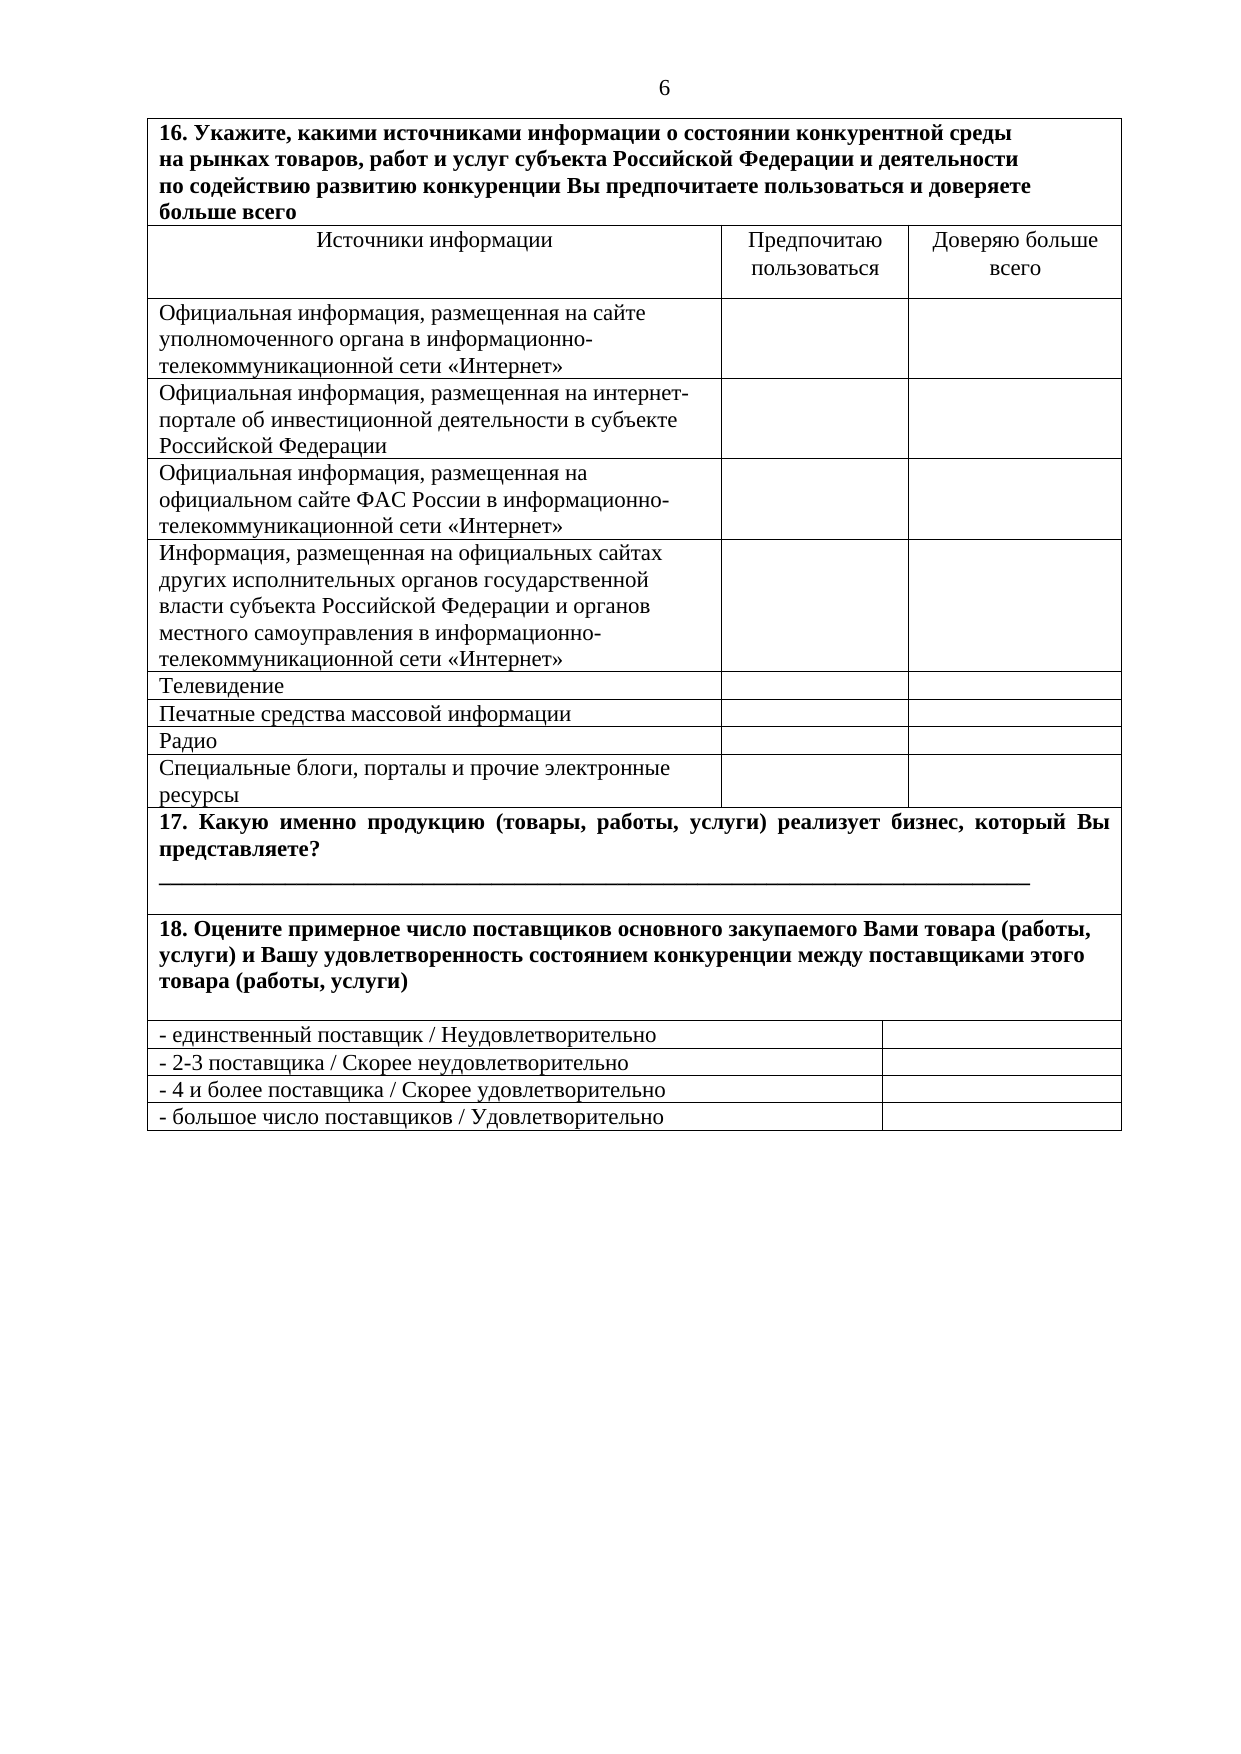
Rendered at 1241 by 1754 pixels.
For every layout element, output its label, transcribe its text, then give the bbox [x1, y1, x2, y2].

table_cell [909, 299, 1121, 378]
table_cell - единственный поставщик / Неудовлетворительно [148, 1021, 882, 1047]
table_cell Специальные блоги, порталы и прочие электронные ресурсы [148, 755, 721, 807]
table_cell [722, 700, 908, 726]
table_cell Официальная информация, размещенная на официальном сайте ФАС России в информационно-телекоммуникационной сети «Интернет» [148, 459, 721, 538]
table_cell - 4 и более поставщика / Скорее удовлетворительно [148, 1076, 882, 1102]
table_cell [909, 727, 1121, 753]
table_cell Печатные средства массовой информации [148, 700, 721, 726]
table_cell [909, 459, 1121, 538]
table_cell Информация, размещенная на официальных сайтах других исполнительных органов государственной власти субъекта Российской Федерации и органов местного самоуправления в информационно-телекоммуникационной сети «Интернет» [148, 540, 721, 671]
table_cell [722, 727, 908, 753]
table_cell Радио [148, 727, 721, 753]
table_cell [722, 540, 908, 671]
table_cell 18. Оцените примерное число поставщиков основного закупаемого Вами товара (работы, услуги) и Вашу удовлетворенность состоянием конкуренции между поставщиками этого товара (работы, услуги) [148, 915, 1121, 1020]
table_cell Официальная информация, размещенная на интернет-портале об инвестиционной деятельности в субъекте Российской Федерации [148, 379, 721, 458]
table_cell [909, 672, 1121, 699]
table_cell [909, 700, 1121, 726]
table_cell 16. Укажите, какими источниками информации о состоянии конкурентной среды на рынках товаров, работ и услуг субъекта Российской Федерации и деятельности по содействию развитию конкуренции Вы предпочитаете пользоваться и доверяете больше всего [148, 119, 1121, 224]
table_cell [883, 1103, 1121, 1130]
table_cell Источники информации [148, 226, 721, 298]
table_cell 17. Какую именно продукцию (товары, работы, услуги) реализует бизнес, который Вы представляете? ____________________________________________________________________________ [148, 808, 1121, 914]
table_cell [722, 672, 908, 699]
table_cell Телевидение [148, 672, 721, 699]
table_cell [883, 1076, 1121, 1102]
table_cell [883, 1049, 1121, 1075]
table_cell [909, 755, 1121, 807]
table_cell Официальная информация, размещенная на сайте уполномоченного органа в информационно-телекоммуникационной сети «Интернет» [148, 299, 721, 378]
table_cell Предпочитаю пользоваться [722, 226, 908, 298]
table_cell [722, 379, 908, 458]
table_cell [722, 755, 908, 807]
table_cell [909, 379, 1121, 458]
table_cell [722, 459, 908, 538]
table_cell - 2-3 поставщика / Скорее неудовлетворительно [148, 1049, 882, 1075]
table_cell - большое число поставщиков / Удовлетворительно [148, 1103, 882, 1130]
table_cell [722, 299, 908, 378]
table_cell [909, 540, 1121, 671]
table_cell Доверяю больше всего [909, 226, 1121, 298]
table_cell [883, 1021, 1121, 1047]
